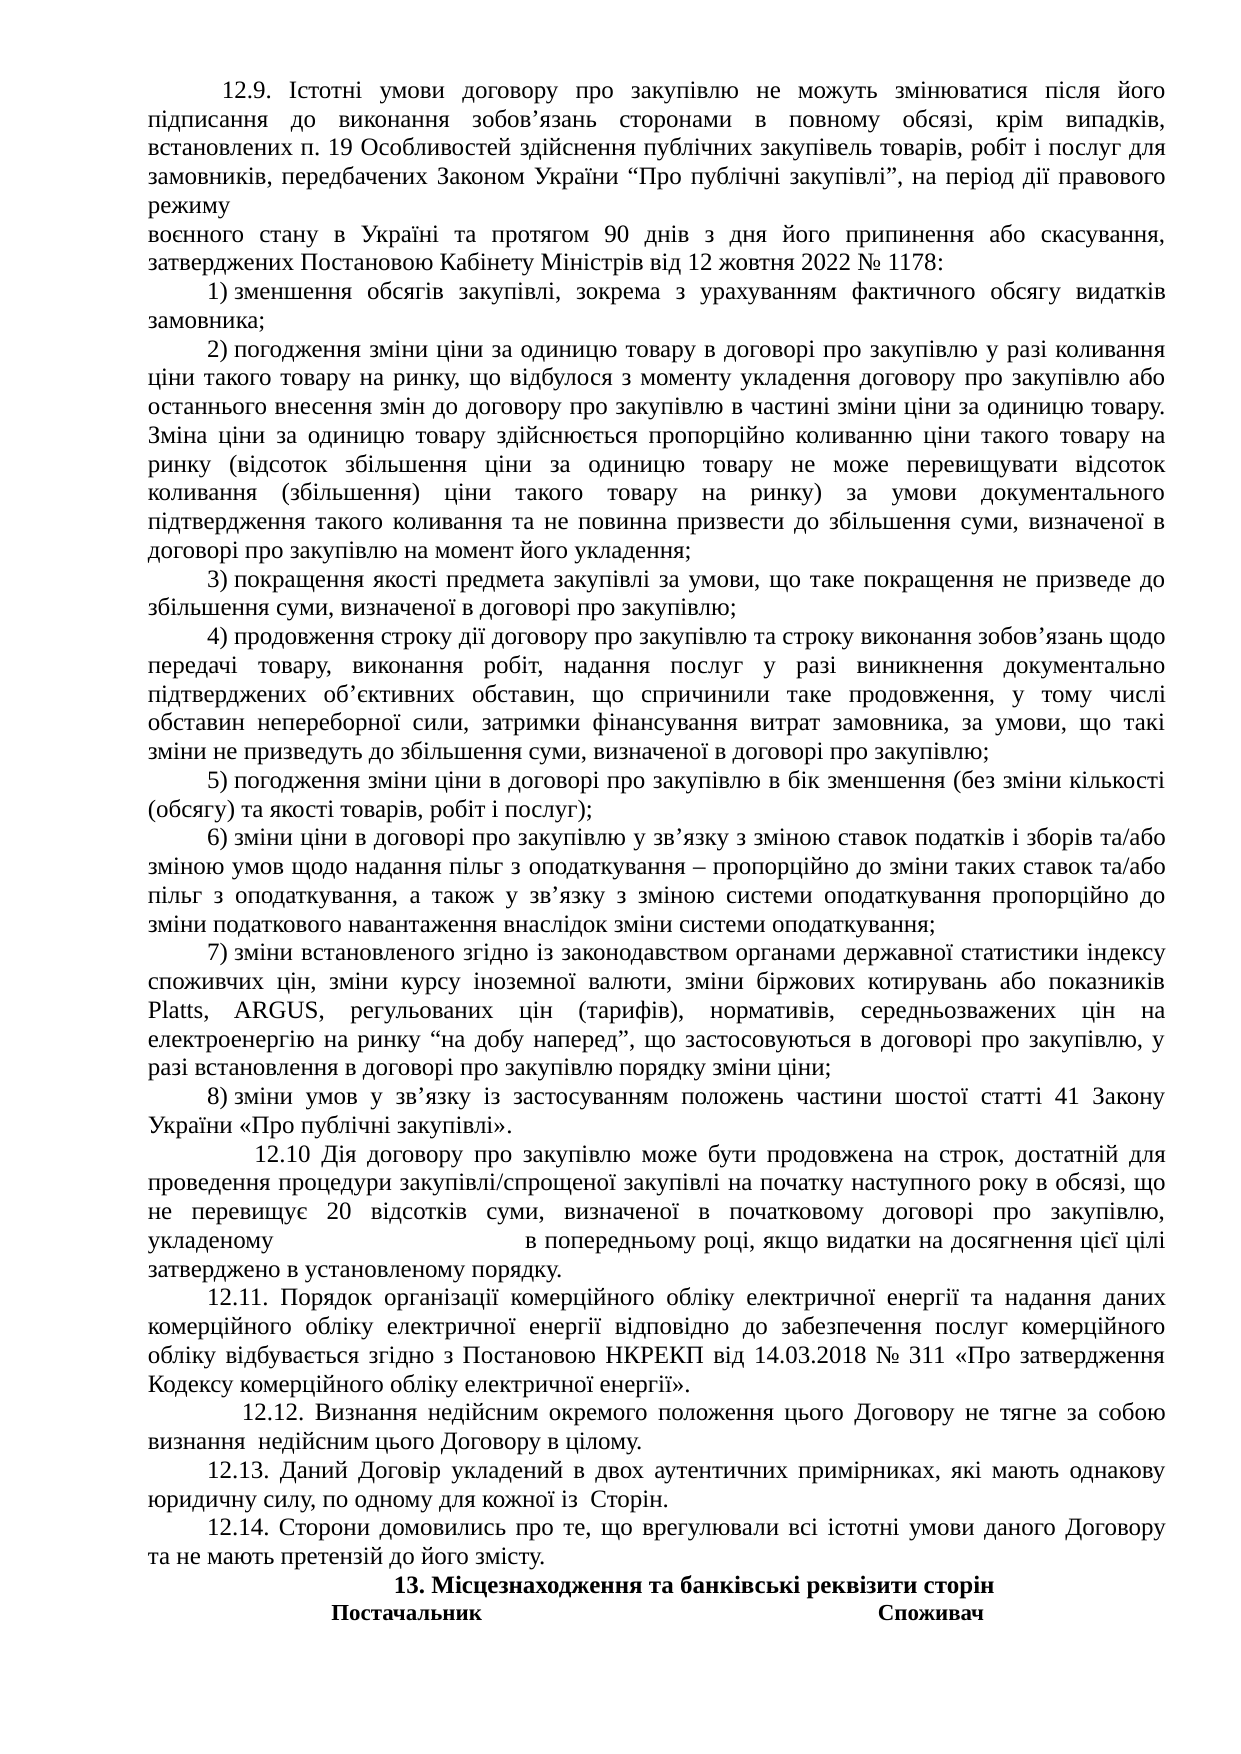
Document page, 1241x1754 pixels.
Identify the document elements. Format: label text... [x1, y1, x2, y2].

text 8) зміни умов у зв’язку із застосуванням положень частини шостої статті 41 Закону України «Про публічні закупівлі». [148, 1081, 1167, 1139]
text 12.14. Сторони домовились про те, що врегулювали всі істотні умови даного Договору та не мають претензій до його змісту. [148, 1512, 1167, 1570]
text 1) зменшення обсягів закупівлі, зокрема з урахуванням фактичного обсягу видатків замовника; [148, 276, 1167, 334]
text 12.13. Даний Договір укладений в двох аутентичних примірниках, які мають однакову юридичну силу, по одному для кожної із Сторін. [148, 1455, 1167, 1512]
text 12.11. Порядок організації комерційного обліку електричної енергії та надання даних комерційного обліку електричної енергії відповідно до забезпечення послуг комерційного обліку відбувається згідно з Постановою НКРЕКП від 14.03.2018 № 311 «Про затвердження Кодексу комерційного обліку електричної енергії». [148, 1282, 1167, 1397]
text 6) зміни ціни в договорі про закупівлю у зв’язку з зміною ставок податків і зборів та/або зміною умов щодо надання пільг з оподаткування – пропорційно до зміни таких ставок та/або пільг з оподаткування, а також у зв’язку з зміною системи оподаткування пропорційно до зміни податкового навантаження внаслідок зміни системи оподаткування; [148, 822, 1167, 937]
text 3) покращення якості предмета закупівлі за умови, що таке покращення не призведе до збільшення суми, визначеної в договорі про закупівлю; [148, 564, 1167, 621]
text 12.10 Дія договору про закупівлю може бути продовжена на строк, достатній для проведення процедури закупівлі/спрощеної закупівлі на початку наступного року в обсязі, що не перевищує 20 відсотків суми, визначеної в початковому договорі про закупівлю, укладеному в попередньому році, якщо видатки на досягнення цієї цілі затверджено в установленому порядку. [148, 1139, 1167, 1282]
text 12.9. Істотні умови договору про закупівлю не можуть змінюватися після його підписання до виконання зобов’язань сторонами в повному обсязі, крім випадків, встановлених п. 19 Особливостей здійснення публічних закупівель товарів, робіт і послуг для замовників, передбачених Законом України “Про публічні закупівлі”, на період дії правового режиму воєнного стану в Україні та протягом 90 днів з дня його припинення або скасування, затверджених Постановою Кабінету Міністрів від 12 жовтня 2022 № 1178: [148, 75, 1167, 276]
table_header Постачальник [140, 1599, 673, 1628]
text 4) продовження строку дії договору про закупівлю та строку виконання зобов’язань щодо передачі товару, виконання робіт, надання послуг у разі виникнення документально підтверджених об’єктивних обставин, що спричинили таке продовження, у тому числі обставин непереборної сили, затримки фінансування витрат замовника, за умови, що такі зміни не призведуть до збільшення суми, визначеної в договорі про закупівлю; [148, 621, 1167, 765]
text 5) погодження зміни ціни в договорі про закупівлю в бік зменшення (без зміни кількості (обсягу) та якості товарів, робіт і послуг); [148, 765, 1167, 822]
table_header Споживач [673, 1599, 1189, 1628]
text 12.12. Визнання недійсним окремого положення цього Договору не тягне за собою визнання недійсним цього Договору в цілому. [148, 1397, 1167, 1455]
text 2) погодження зміни ціни за одиницю товару в договорі про закупівлю у разі коливання ціни такого товару на ринку, що відбулося з моменту укладення договору про закупівлю або останнього внесення змін до договору про закупівлю в частині зміни ціни за одиницю товару. Зміна ціни за одиницю товару здійснюється пропорційно коливанню ціни такого товару на ринку (відсоток збільшення ціни за одиницю товару не може перевищувати відсоток коливання (збільшення) ціни такого товару на ринку) за умови документального підтвердження такого коливання та не повинна призвести до збільшення суми, визначеної в договорі про закупівлю на момент його укладення; [148, 334, 1167, 564]
text 7) зміни встановленого згідно із законодавством органами державної статистики індексу споживчих цін, зміни курсу іноземної валюти, зміни біржових котирувань або показників Platts, ARGUS, регульованих цін (тарифів), нормативів, середньозважених цін на електроенергію на ринку “на добу наперед”, що застосовуються в договорі про закупівлю, у разі встановлення в договорі про закупівлю порядку зміни ціни; [148, 937, 1167, 1081]
text 13. Місцезнаходження та банківські реквізити сторін [148, 1570, 1167, 1599]
